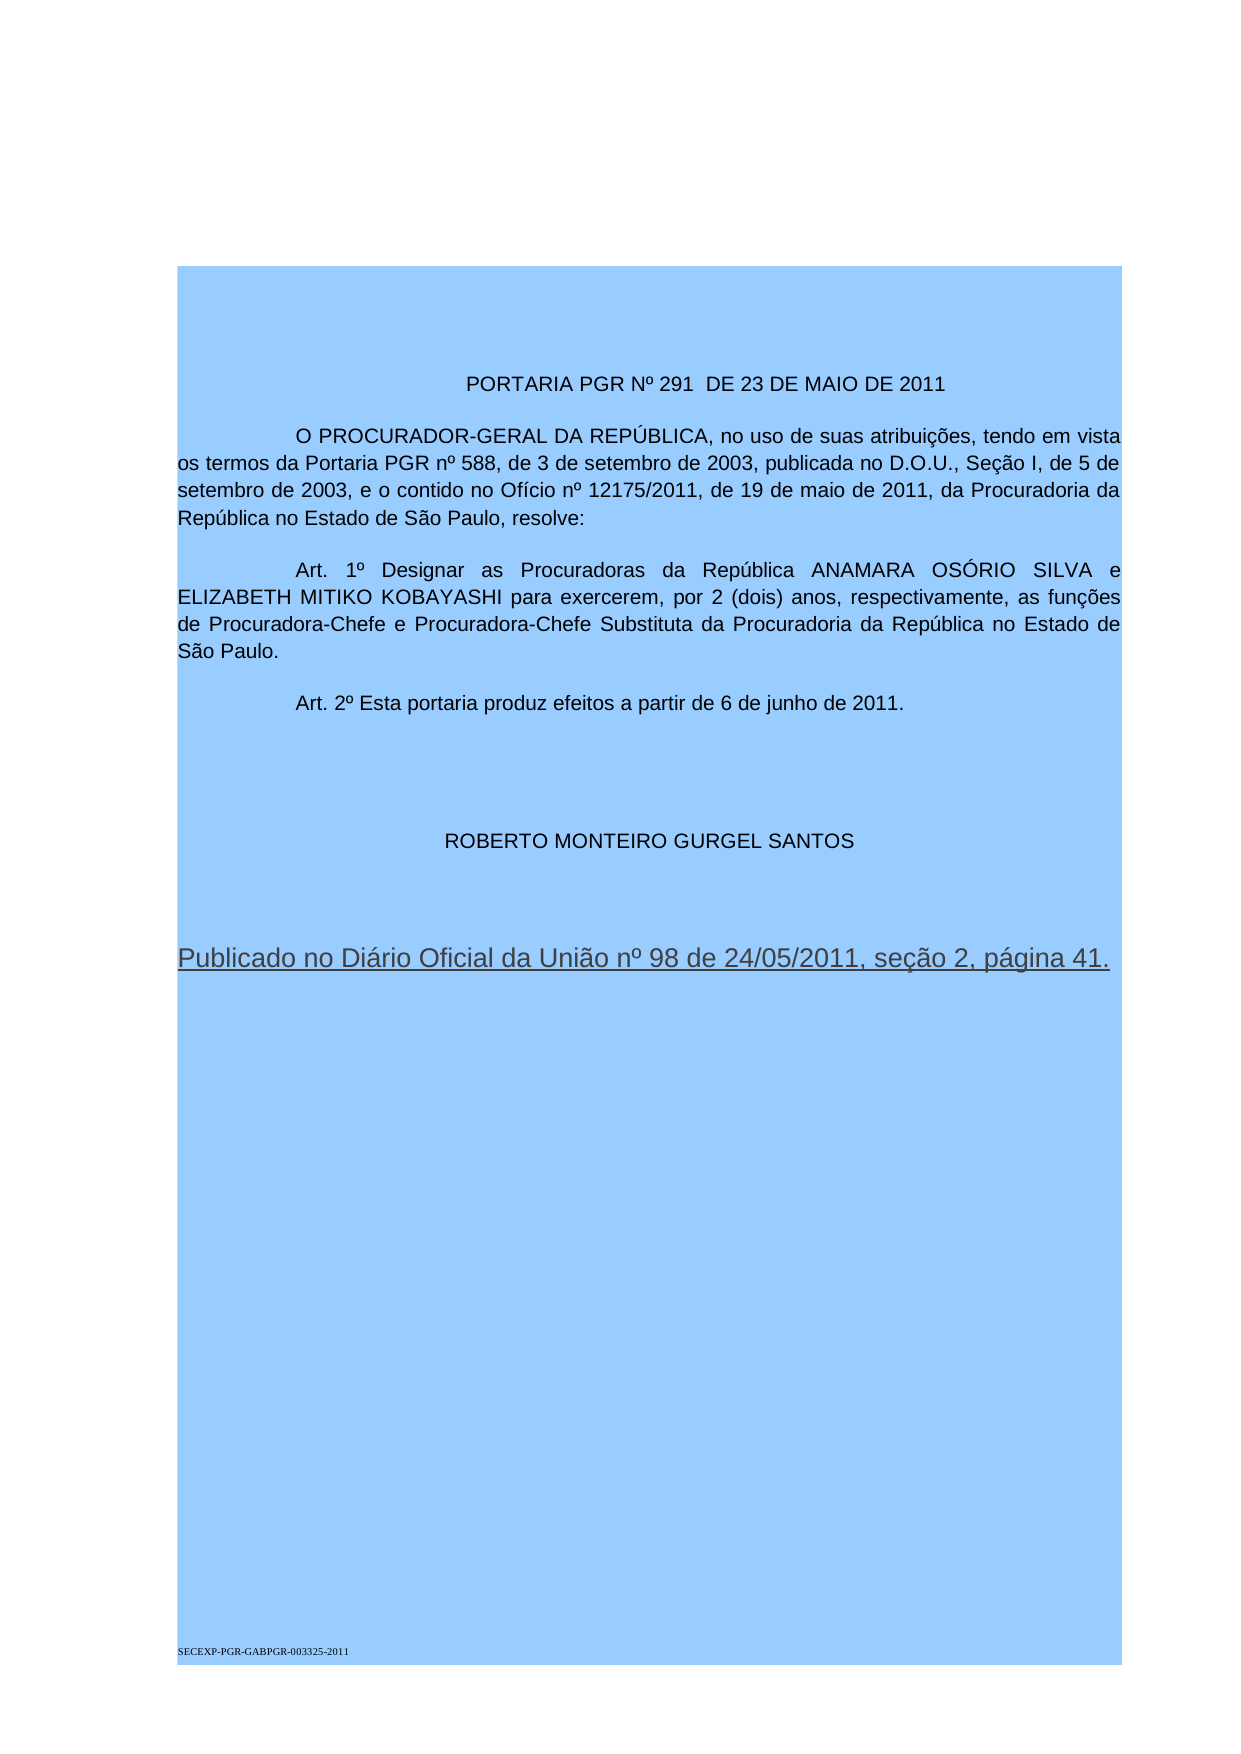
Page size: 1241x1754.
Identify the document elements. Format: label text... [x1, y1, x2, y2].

text Art. 1º Designar as Procuradoras da República ANAMARA OSÓRIO SILVA e ELIZABETH MITIKO KOBAYASHI para exercerem, por 2 (dois) anos, respectivamente, as funções de Procuradora-Chefe e Procuradora-Chefe Substituta da Procuradoria da República no Estado de São Paulo. [177, 555, 1122, 664]
text Art. 2º Esta portaria produz efeitos a partir de 6 de junho de 2011. [177, 689, 1122, 716]
text O PROCURADOR-GERAL DA REPÚBLICA, no uso de suas atribuições, tendo em vista os termos da Portaria PGR nº 588, de 3 de setembro de 2003, publicada no D.O.U., Seção I, de 5 de setembro de 2003, e o contido no Ofício nº 12175/2011, de 19 de maio de 2011, da Procuradoria da República no Estado de São Paulo, resolve: [177, 422, 1122, 530]
text Publicado no Diário Oficial da União nº 98 de 24/05/2011, seção 2, página 41. [177, 942, 1122, 973]
text PORTARIA PGR Nº 291 DE 23 DE MAIO DE 2011 [177, 370, 1122, 397]
text ROBERTO MONTEIRO GURGEL SANTOS [177, 829, 1122, 853]
text SECEXP-PGR-GABPGR-003325-2011 [178, 1635, 1121, 1660]
